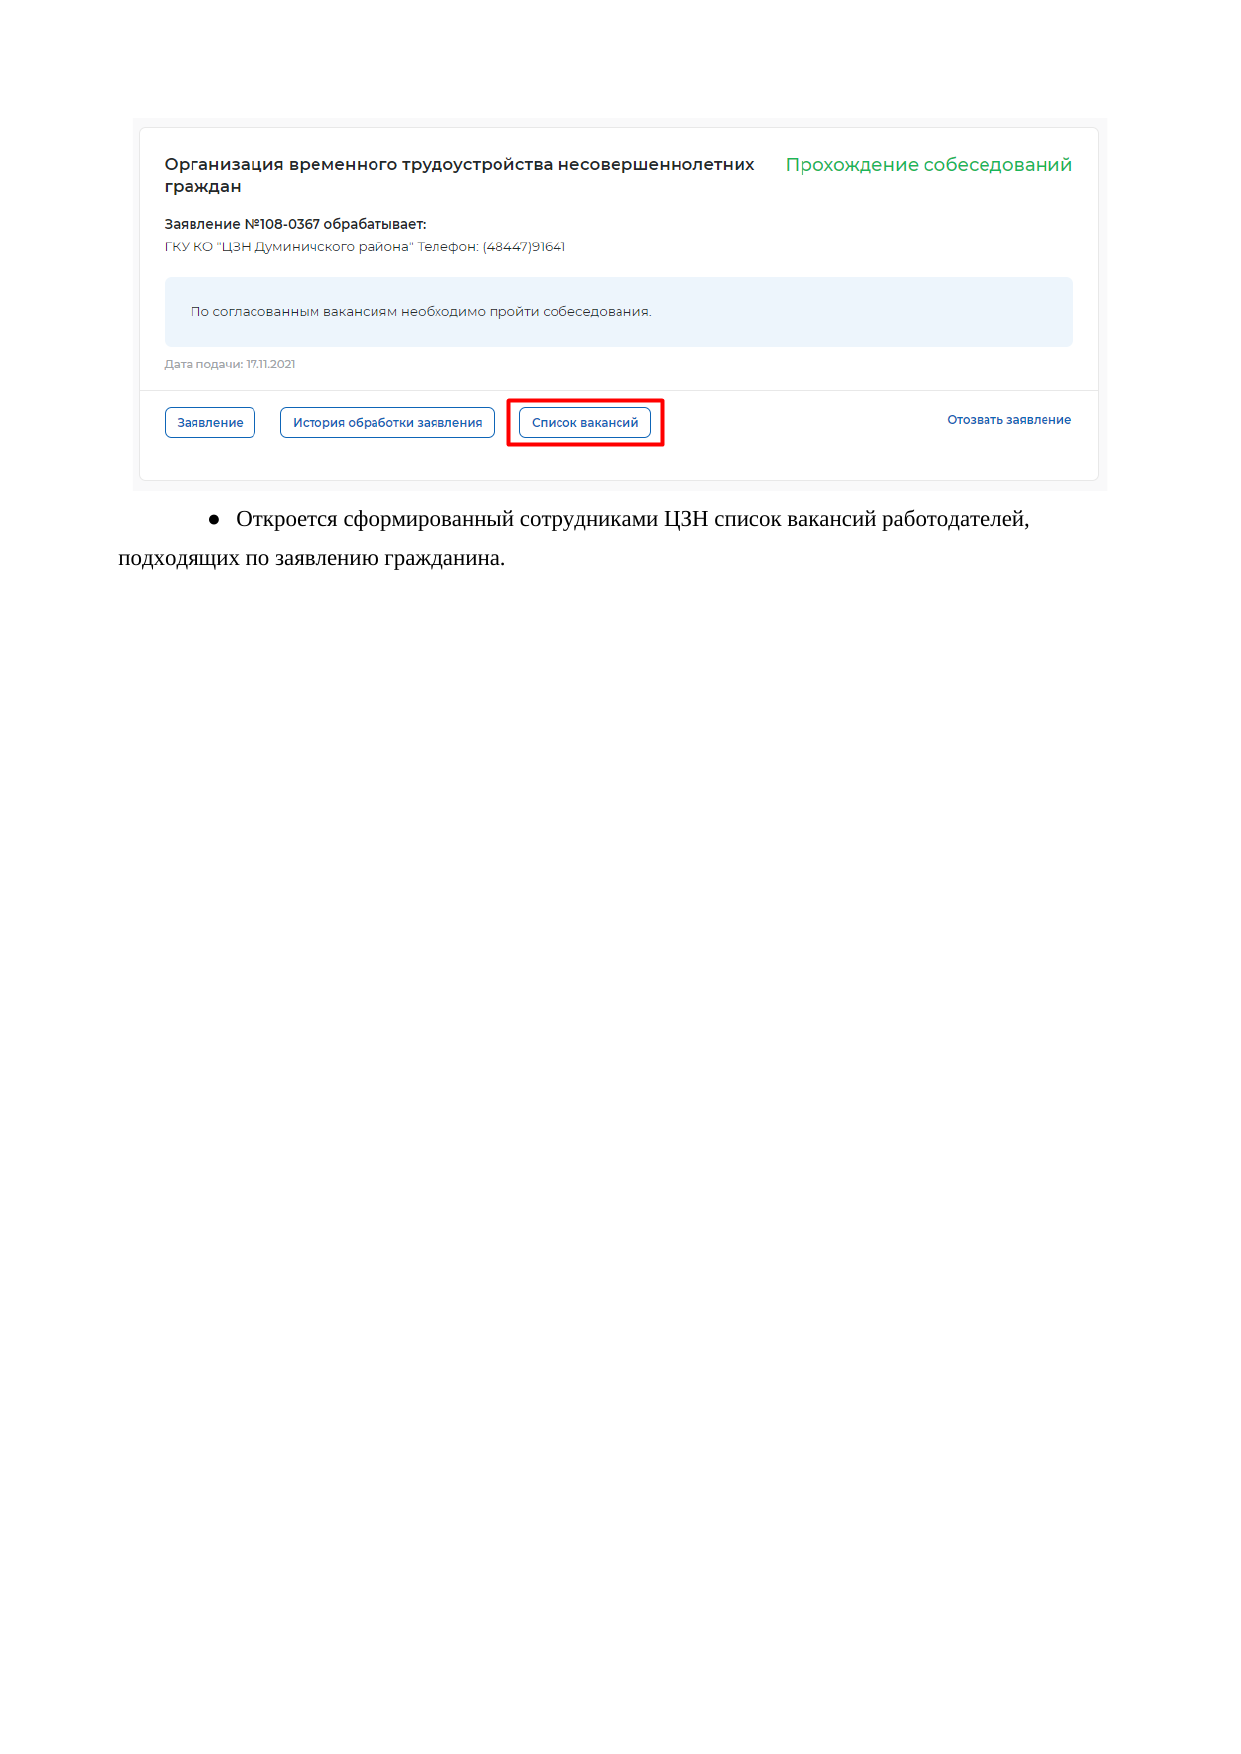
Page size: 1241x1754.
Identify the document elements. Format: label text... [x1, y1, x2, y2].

list Откроется сформированный сотрудниками ЦЗН список вакансий работодателей, подходящих по заявлению гражданина. [118, 505, 1122, 571]
picture [132, 118, 1108, 491]
